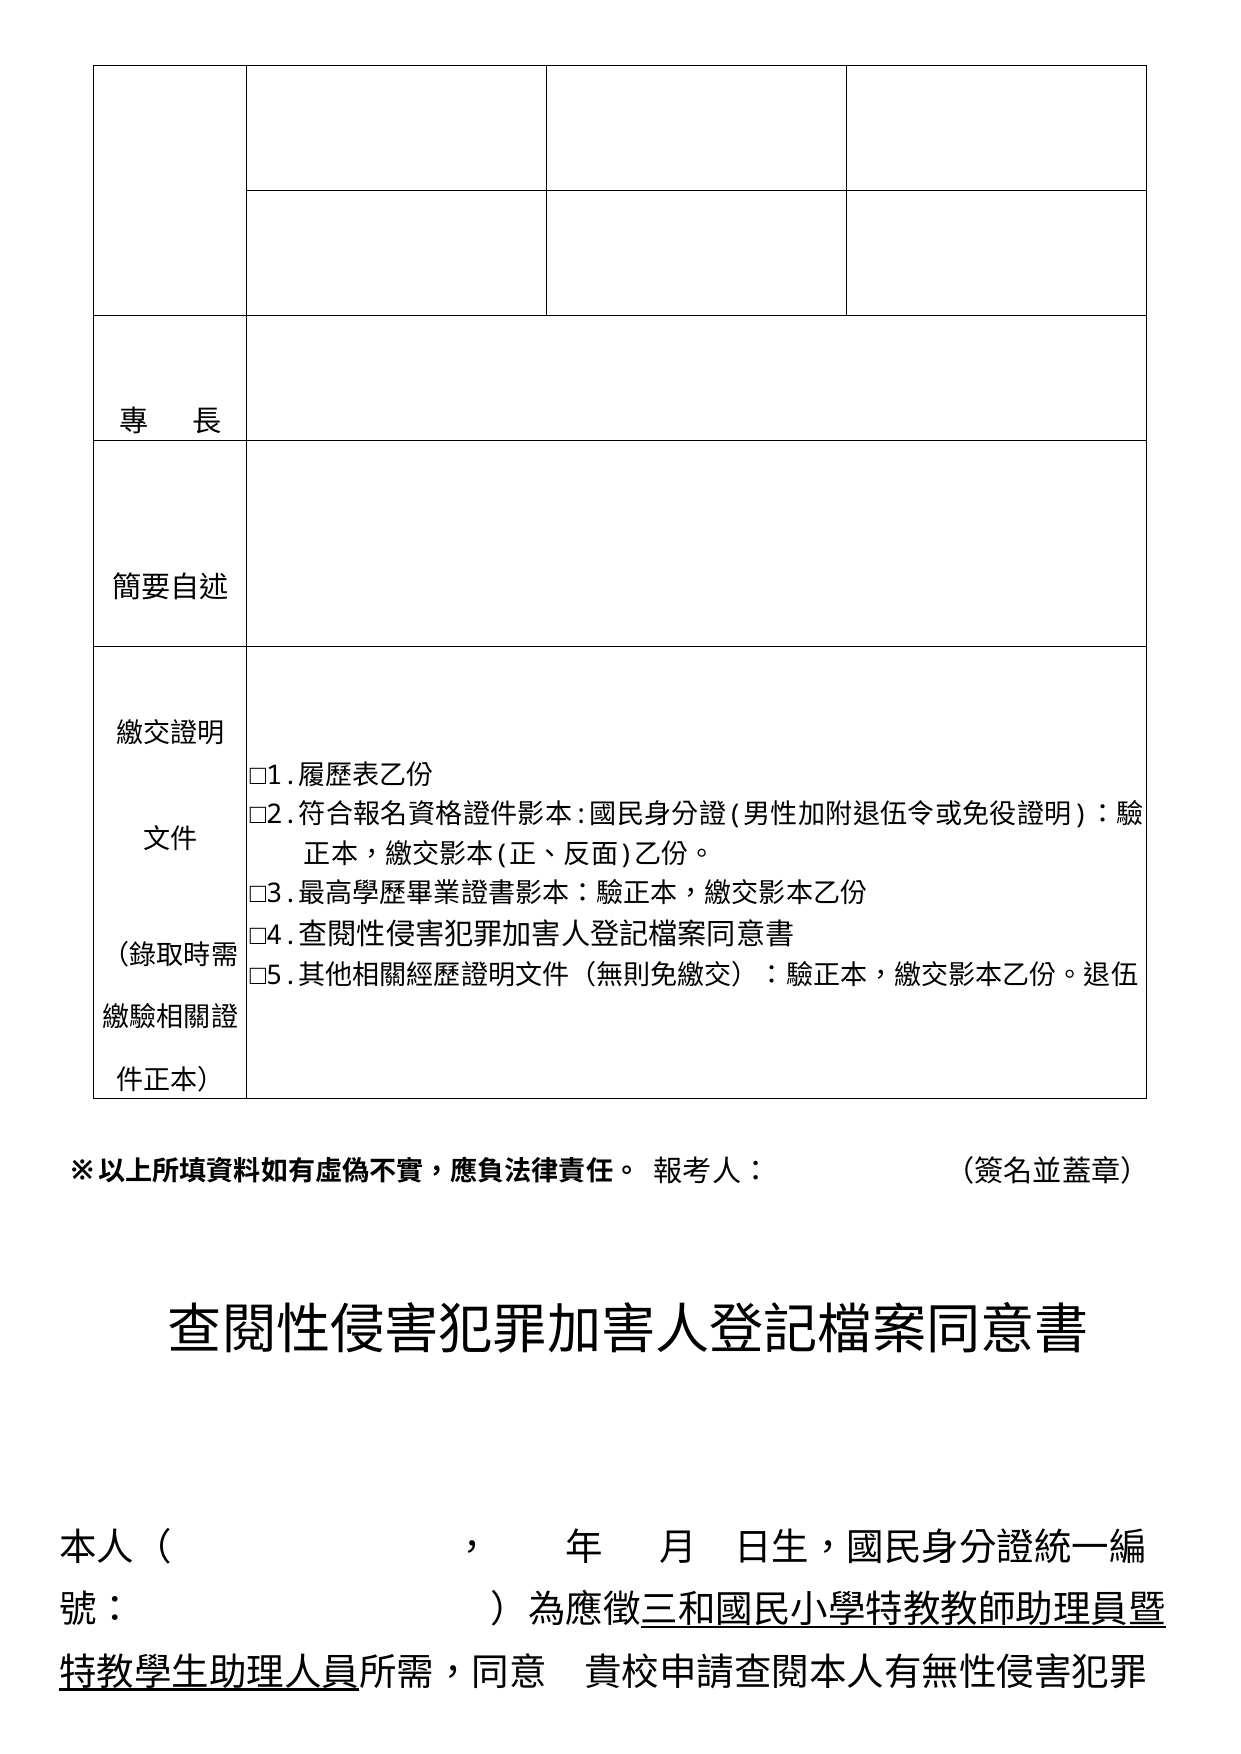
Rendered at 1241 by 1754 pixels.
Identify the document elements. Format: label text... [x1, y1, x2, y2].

table_cell 簡要自述 [94, 441, 246, 646]
table_cell [847, 66, 1146, 189]
table_cell [547, 191, 846, 314]
text ※以上所填資料如有虛偽不實，應負法律責任。 報考人： （簽名並蓋章） [59, 1127, 1181, 1189]
table_cell 繳交證明 文件 （錄取時需繳驗相關證件正本） [94, 647, 246, 1098]
table_cell [247, 441, 1146, 646]
table_cell [547, 66, 846, 189]
table_cell [247, 191, 546, 314]
table_cell [247, 316, 1146, 439]
table_cell □1.履歷表乙份 □2.符合報名資格證件影本:國民身分證(男性加附退伍令或免役證明)：驗正本，繳交影本(正、反面)乙份。 □3.最高學歷畢業證書影本：驗正本，繳交影本乙份 □4.查閱性侵害犯罪加害人登記檔案同意書 □5.其他相關經歷證明文件（無則免繳交）：驗正本，繳交影本乙份。退伍 [247, 647, 1146, 1098]
table_cell [247, 66, 546, 189]
text 本人（ ， 年 月 日生，國民身分證統一編號： ）為應徵三和國民小學特教教師助理員暨特教學生助理人員所需，同意 貴校申請查閱本人有無性侵害犯罪 [59, 1502, 1181, 1689]
table_cell 專 長 [94, 316, 246, 439]
text 查閱性侵害犯罪加害人登記檔案同意書 [59, 1252, 1197, 1377]
table_cell [94, 66, 246, 314]
table_cell [847, 191, 1146, 314]
